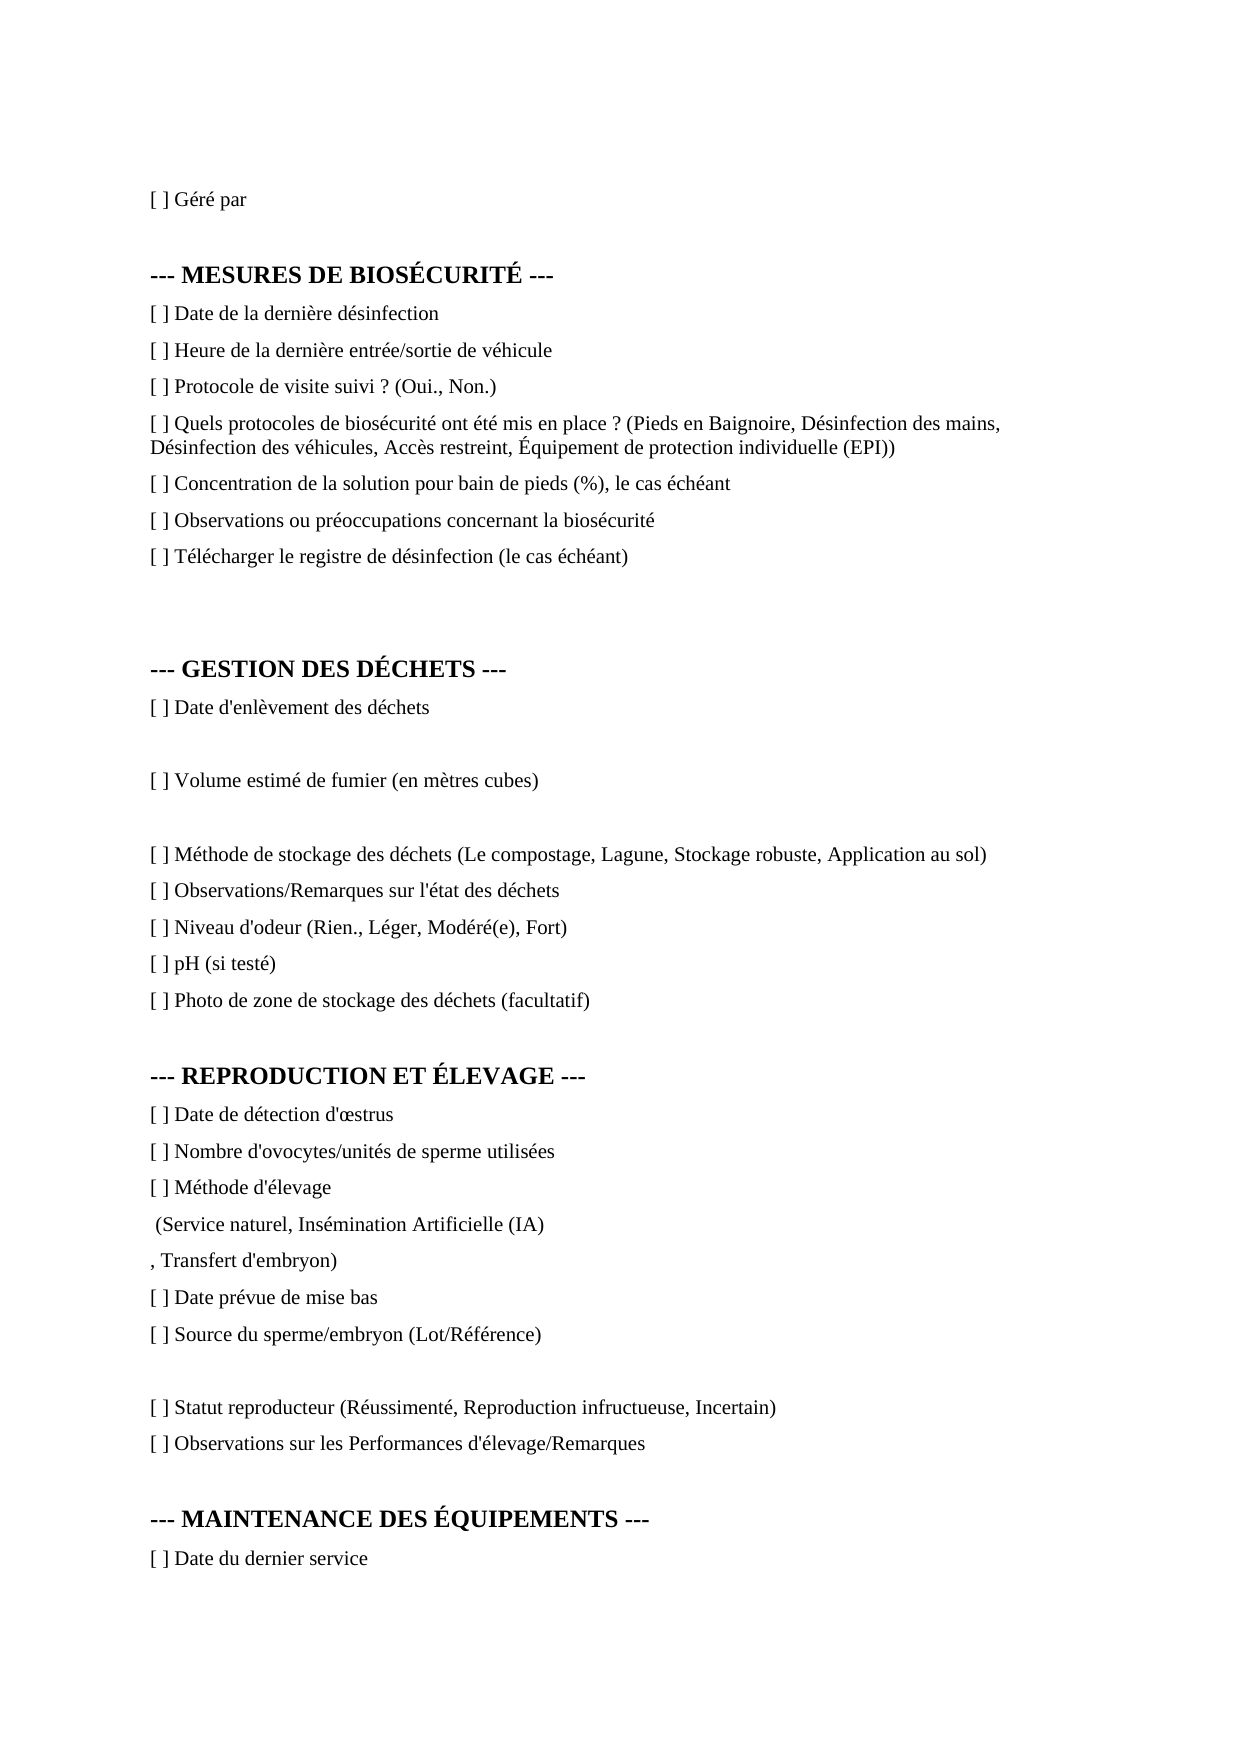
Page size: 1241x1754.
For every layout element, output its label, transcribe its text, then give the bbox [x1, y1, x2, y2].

text [ ] Géré par [150, 187, 1090, 211]
text --- REPRODUCTION ET ÉLEVAGE --- [150, 1061, 1090, 1090]
text [ ] Date prévue de mise bas [150, 1285, 1090, 1309]
text [ ] Niveau d'odeur (Rien., Léger, Modéré(e), Fort) [150, 915, 1090, 939]
text [ ] Concentration de la solution pour bain de pieds (%), le cas échéant [150, 471, 1090, 495]
text [ ] Observations sur les Performances d'élevage/Remarques [150, 1431, 1090, 1455]
text , Transfert d'embryon) [150, 1248, 1090, 1272]
text [ ] Méthode d'élevage [150, 1175, 1090, 1199]
text [ ] Protocole de visite suivi ? (Oui., Non.) [150, 374, 1090, 398]
text --- MESURES DE BIOSÉCURITÉ --- [150, 260, 1090, 288]
text [ ] Date du dernier service [150, 1546, 1090, 1570]
text [ ] Photo de zone de stockage des déchets (facultatif) [150, 988, 1090, 1012]
text [ ] Quels protocoles de biosécurité ont été mis en place ? (Pieds en Baignoire, Désinfection des mains, Désinfection des véhicules, Accès restreint, Équipement de protection individuelle (EPI)) [150, 411, 1090, 459]
text [ ] Méthode de stockage des déchets (Le compostage, Lagune, Stockage robuste, Application au sol) [150, 842, 1090, 866]
text --- GESTION DES DÉCHETS --- [150, 654, 1090, 683]
text (Service naturel, Insémination Artificielle (IA) [150, 1212, 1090, 1236]
text [ ] Source du sperme/embryon (Lot/Référence) [150, 1322, 1090, 1346]
text [ ] Nombre d'ovocytes/unités de sperme utilisées [150, 1139, 1090, 1163]
text [ ] Statut reproducteur (Réussimenté, Reproduction infructueuse, Incertain) [150, 1395, 1090, 1419]
text [ ] Date d'enlèvement des déchets [150, 695, 1090, 719]
text [ ] Volume estimé de fumier (en mètres cubes) [150, 768, 1090, 792]
text [ ] Heure de la dernière entrée/sortie de véhicule [150, 337, 1090, 362]
text [ ] Télécharger le registre de désinfection (le cas échéant) [150, 544, 1090, 568]
text [ ] pH (si testé) [150, 951, 1090, 975]
text [ ] Date de détection d'œstrus [150, 1102, 1090, 1126]
text [ ] Date de la dernière désinfection [150, 301, 1090, 325]
text [ ] Observations/Remarques sur l'état des déchets [150, 878, 1090, 902]
text [ ] Observations ou préoccupations concernant la biosécurité [150, 508, 1090, 532]
text --- MAINTENANCE DES ÉQUIPEMENTS --- [150, 1504, 1090, 1533]
